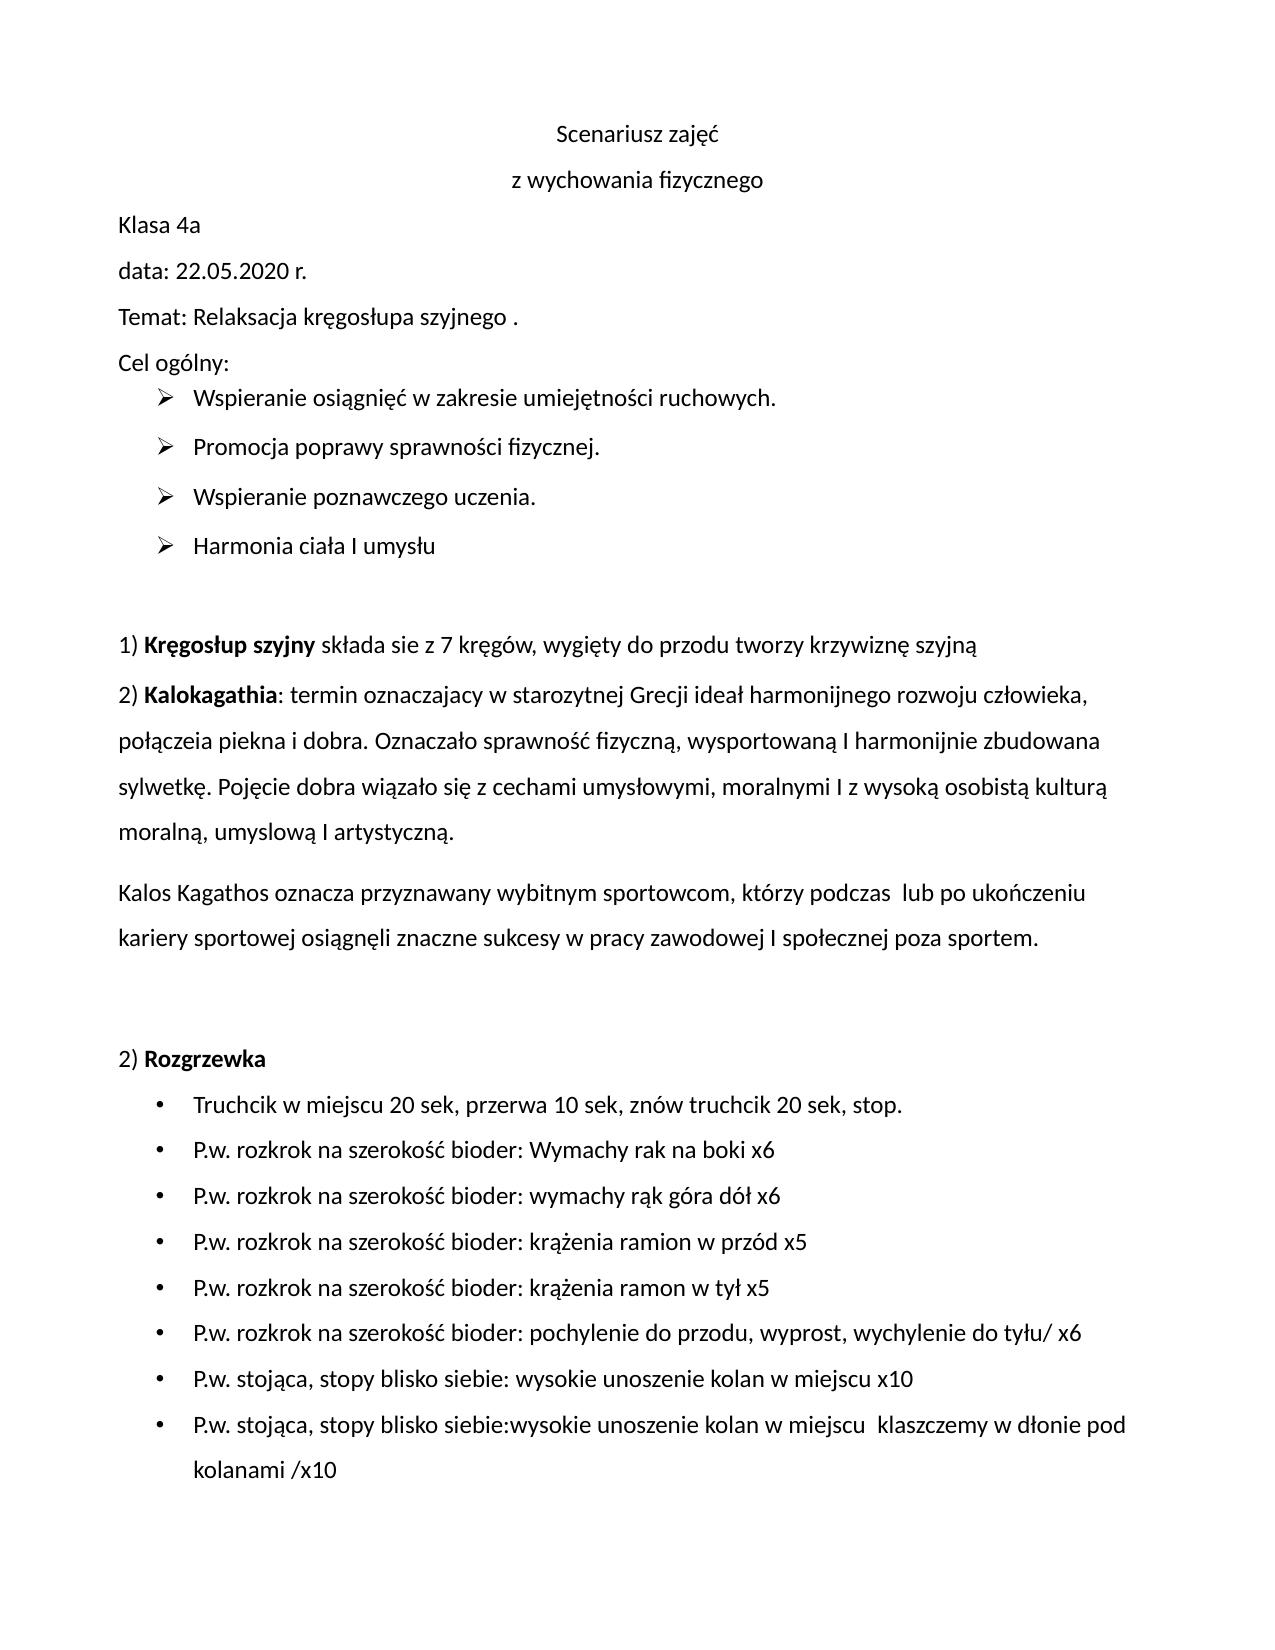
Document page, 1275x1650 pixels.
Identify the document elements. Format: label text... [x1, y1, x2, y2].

list P.w. stojąca, stopy blisko siebie:wysokie unoszenie kolan w miejscu klaszczemy w dłonie pod kolanami /x10 [156, 1409, 1157, 1485]
list Promocja poprawy sprawności fizycznej. [156, 431, 1157, 462]
list Truchcik w miejscu 20 sek, przerwa 10 sek, znów truchcik 20 sek, stop. [156, 1089, 1157, 1119]
text Kalos Kagathos oznacza przyznawany wybitnym sportowcom, którzy podczas lub po ukończeniu kariery sportowej osiągnęli znaczne sukcesy w pracy zawodowej I społecznej poza sportem. [118, 877, 1157, 953]
list P.w. rozkrok na szerokość bioder: Wymachy rak na boki x6 [156, 1134, 1157, 1165]
text 2) Kalokagathia: termin oznaczajacy w starozytnej Grecji ideał harmonijnego rozwoju człowieka, połączeia piekna i dobra. Oznaczało sprawność fizyczną, wysportowaną I harmonijnie zbudowana sylwetkę. Pojęcie dobra wiązało się z cechami umysłowymi, moralnymi I z wysoką osobistą kulturą moralną, umyslową I artystyczną. [118, 679, 1157, 847]
list P.w. rozkrok na szerokość bioder: pochylenie do przodu, wyprost, wychylenie do tyłu/ x6 [156, 1317, 1157, 1348]
text z wychowania fizycznego [118, 164, 1157, 194]
list Wspieranie poznawczego uczenia. [156, 481, 1157, 511]
list P.w. rozkrok na szerokość bioder: wymachy rąk góra dół x6 [156, 1180, 1157, 1211]
text Temat: Relaksacja kręgosłupa szyjnego . [118, 301, 1157, 332]
text 1) Kręgosłup szyjny składa sie z 7 kręgów, wygięty do przodu tworzy krzywiznę szyjną [118, 630, 1157, 660]
text Klasa 4a [118, 209, 1157, 240]
text 2) Rozgrzewka [118, 1043, 1157, 1074]
list P.w. rozkrok na szerokość bioder: krążenia ramion w przód x5 [156, 1226, 1157, 1257]
text Cel ogólny: [118, 347, 1157, 377]
text data: 22.05.2020 r. [118, 255, 1157, 286]
list P.w. rozkrok na szerokość bioder: krążenia ramon w tył x5 [156, 1272, 1157, 1302]
list P.w. stojąca, stopy blisko siebie: wysokie unoszenie kolan w miejscu x10 [156, 1363, 1157, 1394]
text Scenariusz zajęć [118, 118, 1157, 149]
list Harmonia ciała I umysłu [156, 531, 1157, 561]
list Wspieranie osiągnięć w zakresie umiejętności ruchowych. [156, 382, 1157, 412]
